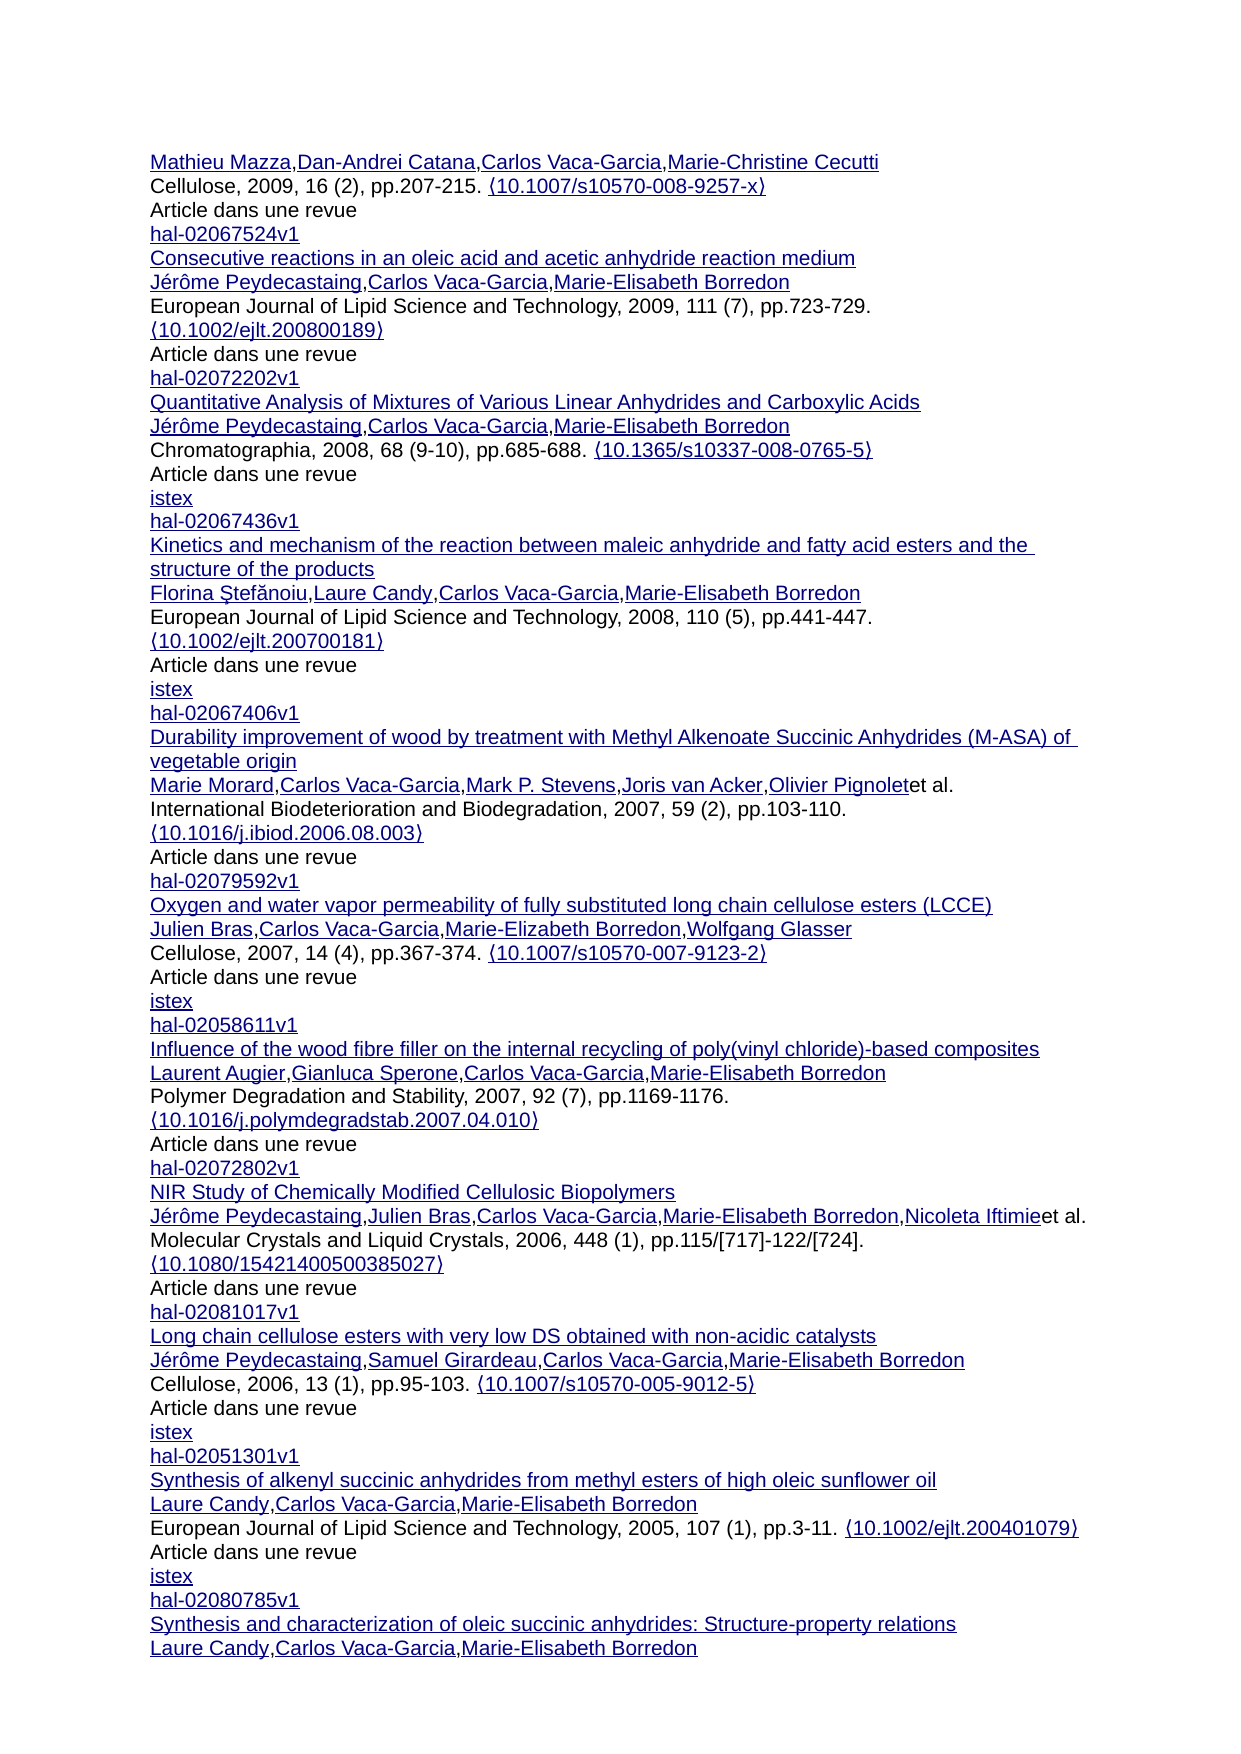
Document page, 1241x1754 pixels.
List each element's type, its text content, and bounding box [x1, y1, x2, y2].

table_cell Synthesis and characterization of oleic succinic anhydrides: Structure-property relations Laure Candy,Carlos Vaca-Garcia,Marie-Elisabeth Borredon [150, 1611, 1090, 1659]
table_cell NIR Study of Chemically Modified Cellulosic Biopolymers Jérôme Peydecastaing,Julien Bras,Carlos Vaca-Garcia,Marie-Elisabeth Borredon,Nicoleta Iftimieet al. Molecular Crystals and Liquid Crystals, 2006, 448 (1), pp.115/[717]-122/[724]. ⟨10.1080/15421400500385027⟩ Article dans une revue hal-02081017v1 [150, 1180, 1090, 1324]
table_cell Mathieu Mazza,Dan-Andrei Catana,Carlos Vaca-Garcia,Marie-Christine Cecutti Cellulose, 2009, 16 (2), pp.207-215. ⟨10.1007/s10570-008-9257-x⟩ Article dans une revue hal-02067524v1 [150, 150, 1090, 246]
table_cell Kinetics and mechanism of the reaction between maleic anhydride and fatty acid esters and the structure of the products Florina Ştefănoiu,Laure Candy,Carlos Vaca-Garcia,Marie-Elisabeth Borredon European Journal of Lipid Science and Technology, 2008, 110 (5), pp.441-447. ⟨10.1002/ejlt.200700181⟩ Article dans une revue istex hal-02067406v1 [150, 533, 1090, 725]
table_cell Long chain cellulose esters with very low DS obtained with non-acidic catalysts Jérôme Peydecastaing,Samuel Girardeau,Carlos Vaca-Garcia,Marie-Elisabeth Borredon Cellulose, 2006, 13 (1), pp.95-103. ⟨10.1007/s10570-005-9012-5⟩ Article dans une revue istex hal-02051301v1 [150, 1324, 1090, 1468]
table_cell Quantitative Analysis of Mixtures of Various Linear Anhydrides and Carboxylic Acids Jérôme Peydecastaing,Carlos Vaca-Garcia,Marie-Elisabeth Borredon Chromatographia, 2008, 68 (9-10), pp.685-688. ⟨10.1365/s10337-008-0765-5⟩ Article dans une revue istex hal-02067436v1 [150, 390, 1090, 533]
table_cell Oxygen and water vapor permeability of fully substituted long chain cellulose esters (LCCE) Julien Bras,Carlos Vaca-Garcia,Marie-Elizabeth Borredon,Wolfgang Glasser Cellulose, 2007, 14 (4), pp.367-374. ⟨10.1007/s10570-007-9123-2⟩ Article dans une revue istex hal-02058611v1 [150, 893, 1090, 1036]
table_cell Influence of the wood fibre filler on the internal recycling of poly(vinyl chloride)-based composites Laurent Augier,Gianluca Sperone,Carlos Vaca-Garcia,Marie-Elisabeth Borredon Polymer Degradation and Stability, 2007, 92 (7), pp.1169-1176. ⟨10.1016/j.polymdegradstab.2007.04.010⟩ Article dans une revue hal-02072802v1 [150, 1036, 1090, 1180]
table_cell Consecutive reactions in an oleic acid and acetic anhydride reaction medium Jérôme Peydecastaing,Carlos Vaca-Garcia,Marie-Elisabeth Borredon European Journal of Lipid Science and Technology, 2009, 111 (7), pp.723-729. ⟨10.1002/ejlt.200800189⟩ Article dans une revue hal-02072202v1 [150, 246, 1090, 389]
table_cell Synthesis of alkenyl succinic anhydrides from methyl esters of high oleic sunflower oil Laure Candy,Carlos Vaca-Garcia,Marie-Elisabeth Borredon European Journal of Lipid Science and Technology, 2005, 107 (1), pp.3-11. ⟨10.1002/ejlt.200401079⟩ Article dans une revue istex hal-02080785v1 [150, 1468, 1090, 1611]
table_cell Durability improvement of wood by treatment with Methyl Alkenoate Succinic Anhydrides (M-ASA) of vegetable origin Marie Morard,Carlos Vaca-Garcia,Mark P. Stevens,Joris van Acker,Olivier Pignoletet al. International Biodeterioration and Biodegradation, 2007, 59 (2), pp.103-110. ⟨10.1016/j.ibiod.2006.08.003⟩ Article dans une revue hal-02079592v1 [150, 725, 1090, 893]
